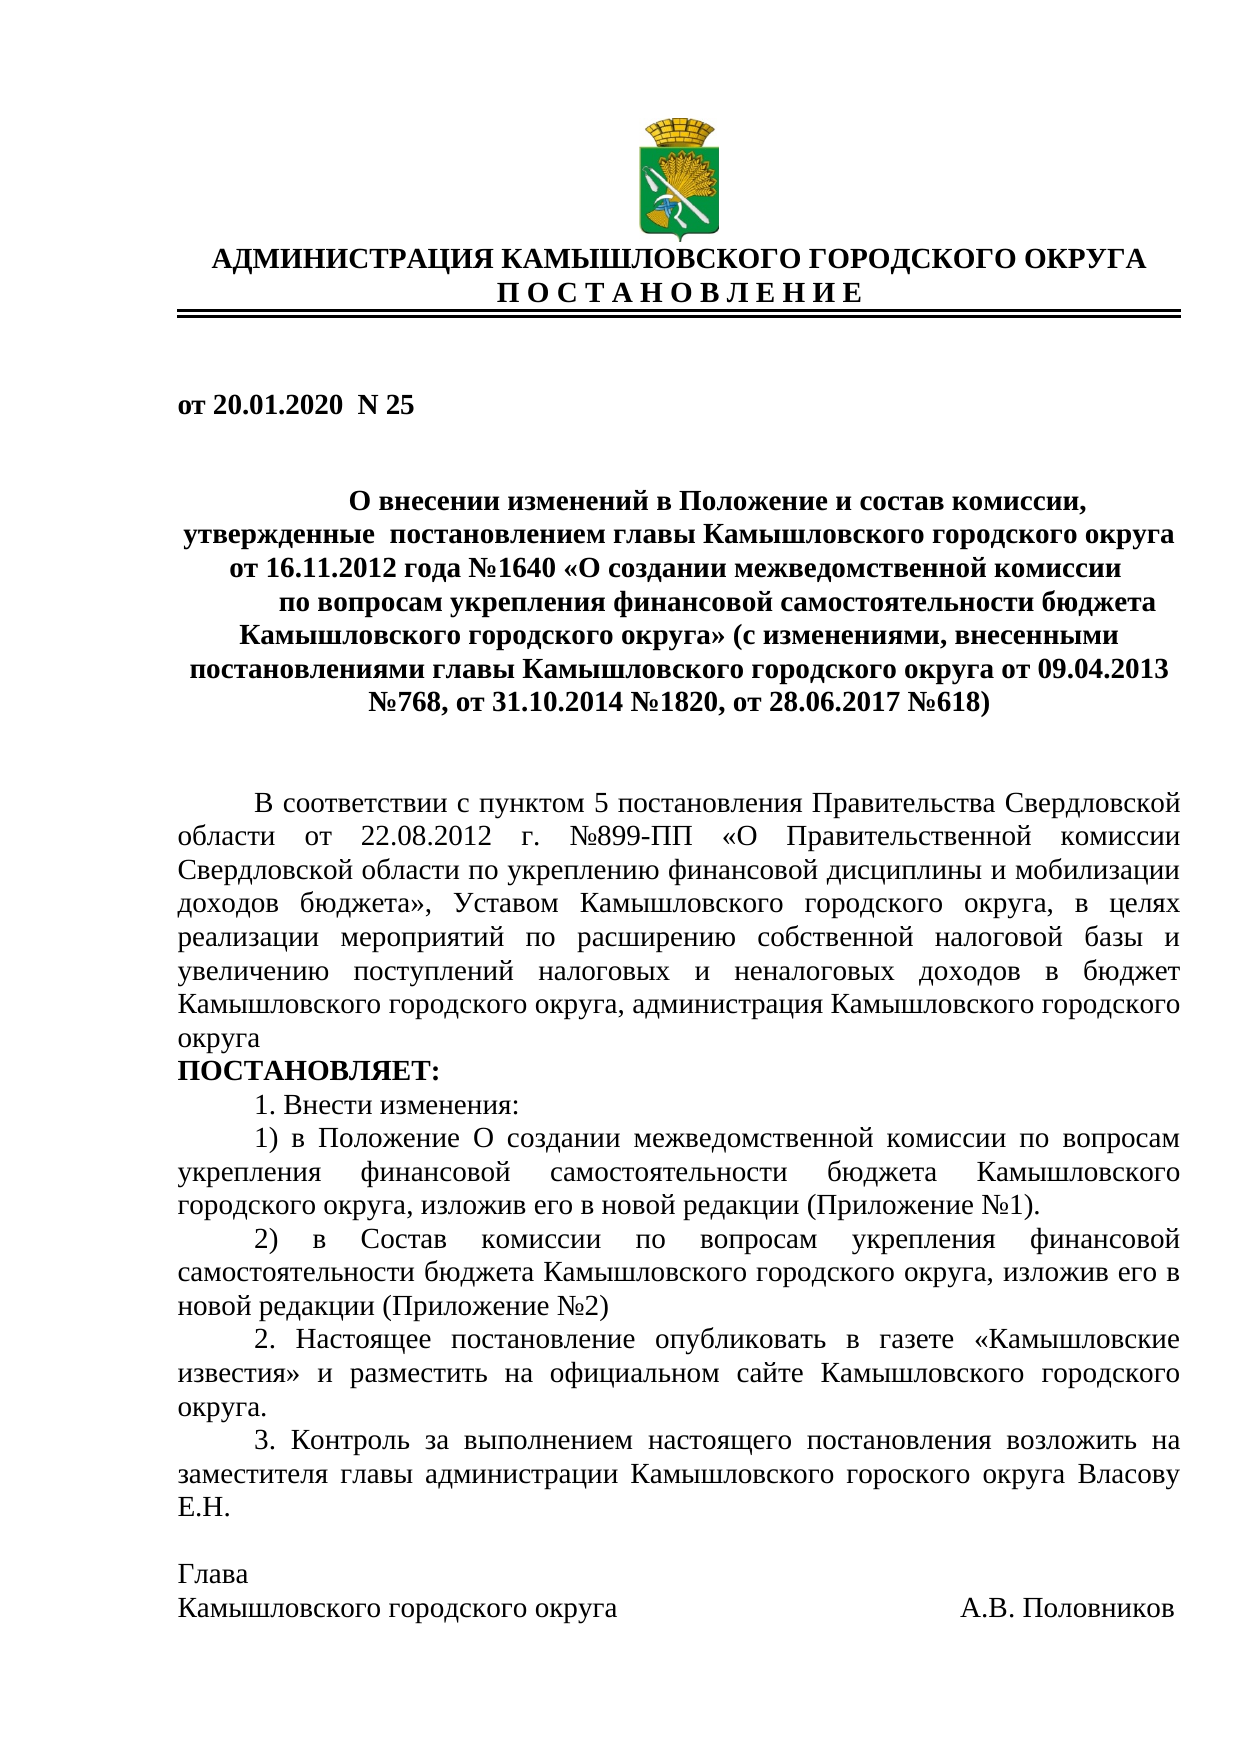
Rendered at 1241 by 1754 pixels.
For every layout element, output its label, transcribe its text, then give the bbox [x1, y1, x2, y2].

text 1) в Положение О создании межведомственной комиссии по вопросам укрепления финансовой самостоятельности бюджета Камышловского городского округа, изложив его в новой редакции (Приложение №1). [177, 1120, 1181, 1221]
text по вопросам укрепления финансовой самостоятельности бюджета Камышловского городского округа» (с изменениями, внесенными постановлениями главы Камышловского городского округа от 09.04.2013 №768, от 31.10.2014 №1820, от 28.06.2017 №618) [177, 584, 1181, 718]
text П О С Т А Н О В Л Е Н И Е [177, 275, 1181, 309]
picture [639, 118, 719, 242]
text АДМИНИСТРАЦИЯ КАМЫШЛОВСКОГО ГОРОДСКОГО ОКРУГА [177, 242, 1181, 275]
text О внесении изменений в Положение и состав комиссии, утвержденные постановлением главы Камышловского городского округа от 16.11.2012 года №1640 «О создании межведомственной комиссии [177, 483, 1181, 584]
text 2) в Состав комиссии по вопросам укрепления финансовой самостоятельности бюджета Камышловского городского округа, изложив его в новой редакции (Приложение №2) [177, 1221, 1181, 1322]
title от 20.01.2020 N 25 [177, 387, 1181, 421]
text Камышловского городского округа А.В. Половников [177, 1590, 1181, 1623]
text постановляет: [177, 1053, 1181, 1087]
text 2. Настоящее постановление опубликовать в газете «Камышловские известия» и разместить на официальном сайте Камышловского городского округа. [177, 1322, 1181, 1422]
text В соответствии с пунктом 5 постановления Правительства Свердловской области от 22.08.2012 г. №899-ПП «О Правительственной комиссии Свердловской области по укреплению финансовой дисциплины и мобилизации доходов бюджета», Уставом Камышловского городского округа, в целях реализации мероприятий по расширению собственной налоговой базы и увеличению поступлений налоговых и неналоговых доходов в бюджет Камышловского городского округа, администрация Камышловского городского округа [177, 785, 1181, 1053]
text Глава [177, 1556, 1181, 1590]
text 3. Контроль за выполнением настоящего постановления возложить на заместителя главы администрации Камышловского гороского округа Власову Е.Н. [177, 1422, 1181, 1523]
text 1. Внести изменения: [177, 1087, 1181, 1120]
